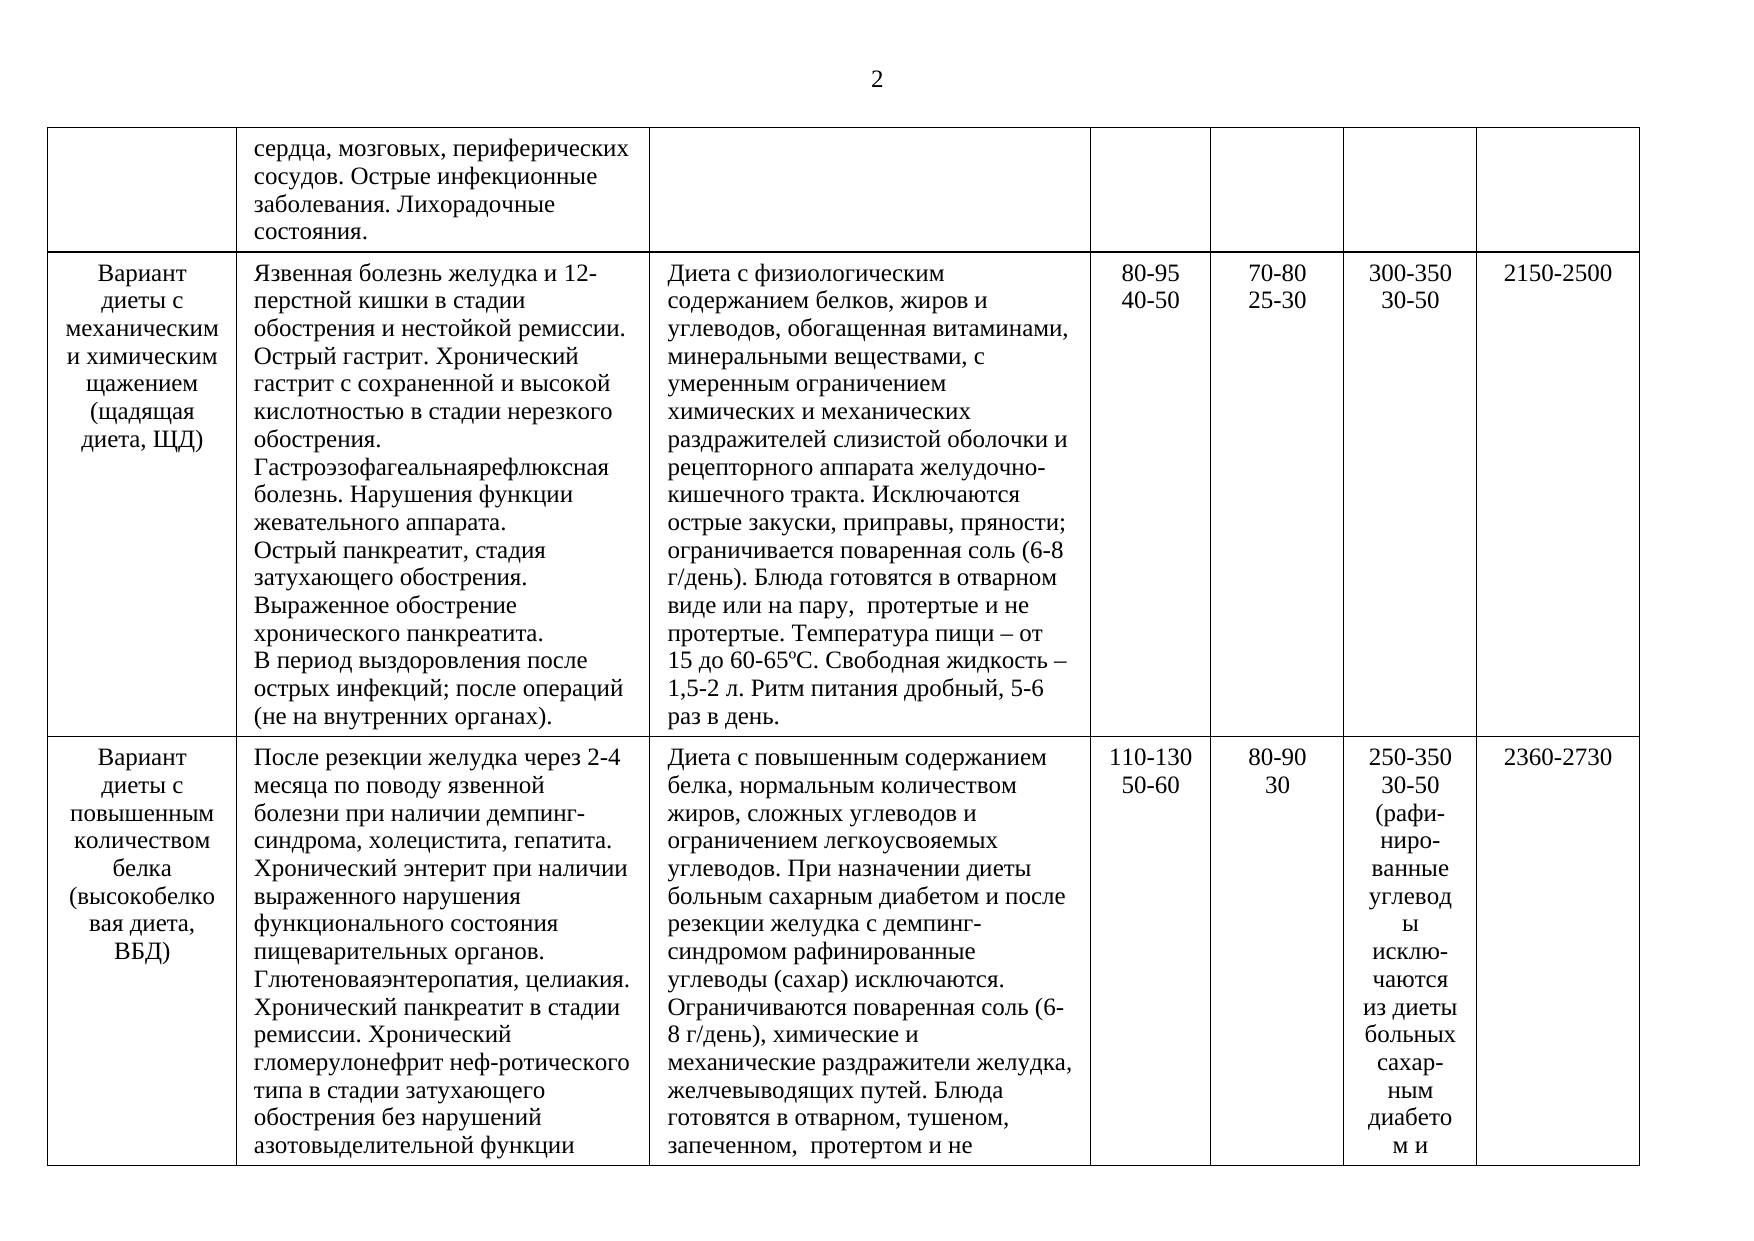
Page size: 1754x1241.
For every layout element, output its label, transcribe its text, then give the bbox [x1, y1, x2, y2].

table_cell Вариант диеты с механическим и химическим щажением (щадящая диета, ЩД) [48, 253, 236, 736]
table_header [1344, 128, 1476, 251]
table_cell Диета с физиологическим содержанием белков, жиров и углеводов, обогащенная витаминами, минеральными веществами, с умеренным ограничением химических и механических раздражителей слизистой оболочки и рецепторного аппарата желудочно-кишечного тракта. Исключаются острые закуски, приправы, пряности; ограничивается поваренная соль (6-8 г/день). Блюда готовятся в отварном виде или на пару, протертые и не протертые. Температура пищи – от 15 до 60-65ºС. Свободная жидкость – 1,5-2 л. Ритм питания дробный, 5-6 раз в день. [650, 253, 1090, 736]
table_cell 80-90 30 [1211, 737, 1343, 1165]
table_cell 2360-2730 [1477, 737, 1639, 1165]
table_header сердца, мозговых, периферических сосудов. Острые инфекционные заболевания. Лихорадочные состояния. [237, 128, 649, 251]
table_header [1477, 128, 1639, 251]
table_header [48, 128, 236, 251]
table_cell После резекции желудка через 2-4 месяца по поводу язвенной болезни при наличии демпинг-синдрома, холецистита, гепатита. Хронический энтерит при наличии выраженного нарушения функционального состояния пищеварительных органов. Глютеноваяэнтеропатия, целиакия. Хронический панкреатит в стадии ремиссии. Хронический гломерулонефрит неф-ротического типа в стадии затухающего обострения без нарушений азотовыделительной функции [237, 737, 649, 1165]
table_cell 80-95 40-50 [1091, 253, 1210, 736]
table_cell 250-350 30-50 (рафи-ниро-ванные углеводы исклю-чаются из диеты больных сахар-ным диабетом и [1344, 737, 1476, 1165]
table_cell Язвенная болезнь желудка и 12-перстной кишки в стадии обострения и нестойкой ремиссии. Острый гастрит. Хронический гастрит с сохраненной и высокой кислотностью в стадии нерезкого обострения. Гастроэзофагеальнаярефлюксная болезнь. Нарушения функции жевательного аппарата. Острый панкреатит, стадия затухающего обострения. Выраженное обострение хронического панкреатита. В период выздоровления после острых инфекций; после операций (не на внутренних органах). [237, 253, 649, 736]
table_cell Диета с повышенным содержанием белка, нормальным количеством жиров, сложных углеводов и ограничением легкоусвояемых углеводов. При назначении диеты больным сахарным диабетом и после резекции желудка с демпинг-синдромом рафинированные углеводы (сахар) исключаются. Ограничиваются поваренная соль (6-8 г/день), химические и механические раздражители желудка, желчевыводящих путей. Блюда готовятся в отварном, тушеном, запеченном, протертом и не [650, 737, 1090, 1165]
table_cell 2150-2500 [1477, 253, 1639, 736]
table_cell 300-350 30-50 [1344, 253, 1476, 736]
table_header [1211, 128, 1343, 251]
table_header [1091, 128, 1210, 251]
table_header [650, 128, 1090, 251]
table_cell 70-80 25-30 [1211, 253, 1343, 736]
table_cell Вариант диеты с повышенным количеством белка (высокобелковая диета, ВБД) [48, 737, 236, 1165]
table_cell 110-130 50-60 [1091, 737, 1210, 1165]
